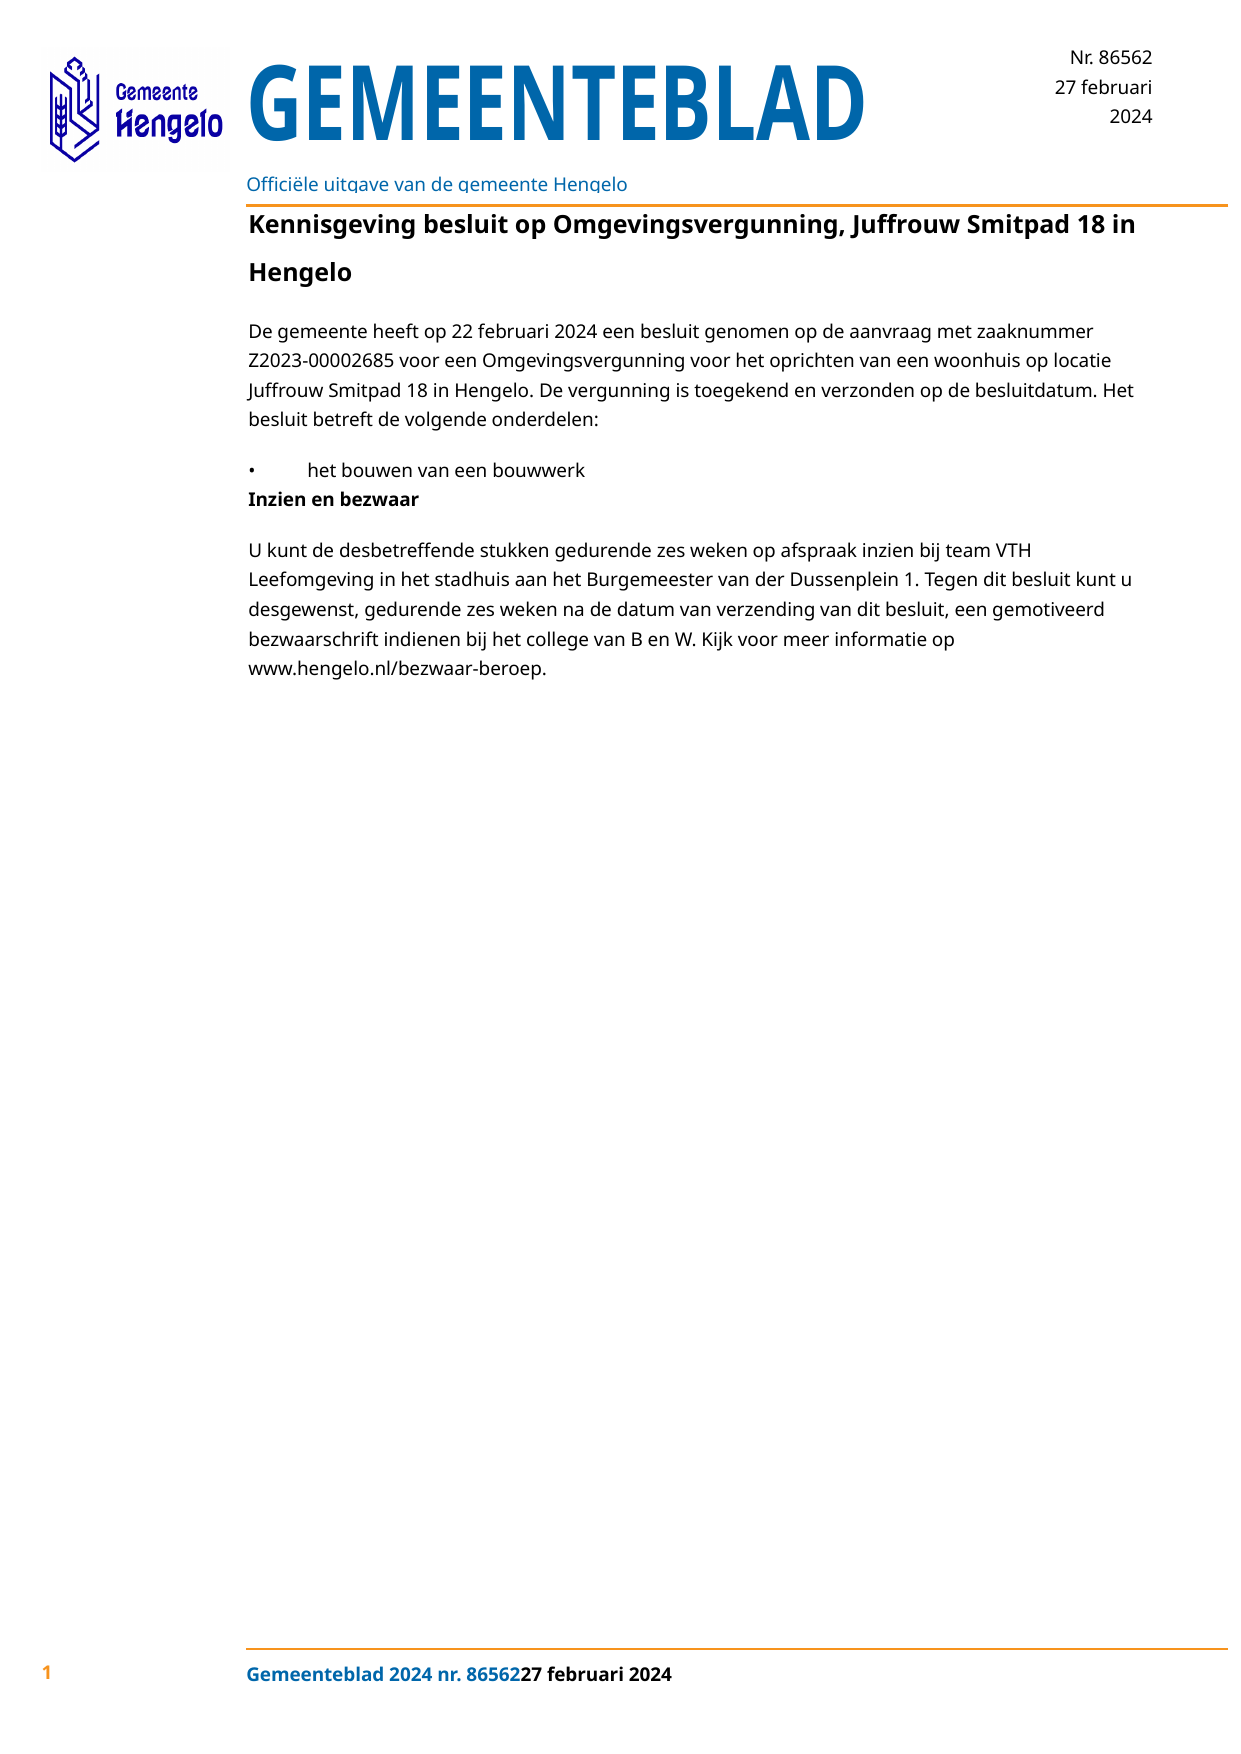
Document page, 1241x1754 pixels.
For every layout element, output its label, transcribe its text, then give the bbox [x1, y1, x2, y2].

text Inzien en bezwaar [248, 487, 1152, 512]
picture [41, 47, 231, 172]
text De gemeente heeft op 22 februari 2024 een besluit genomen op de aanvraag met zaaknummer Z2023-00002685 voor een Omgevingsvergunning voor het oprichten van een woonhuis op locatie Juffrouw Smitpad 18 in Hengelo. De vergunning is toegekend en verzonden op de besluitdatum. Het besluit betreft de volgende onderdelen: [248, 318, 1152, 432]
list het bouwen van een bouwwerk [248, 457, 1152, 483]
text Kennisgeving besluit op Omgevingsvergunning, Juffrouw Smitpad 18 in Hengelo [248, 207, 1152, 288]
text U kunt de desbetreffende stukken gedurende zes weken op afspraak inzien bij team VTH Leefomgeving in het stadhuis aan het Burgemeester van der Dussenplein 1. Tegen dit besluit kunt u desgewenst, gedurende zes weken na de datum van verzending van dit besluit, een gemotiveerd bezwaarschrift indienen bij het college van B en W. Kijk voor meer informatie op www.hengelo.nl/bezwaar-beroep. [248, 537, 1152, 681]
